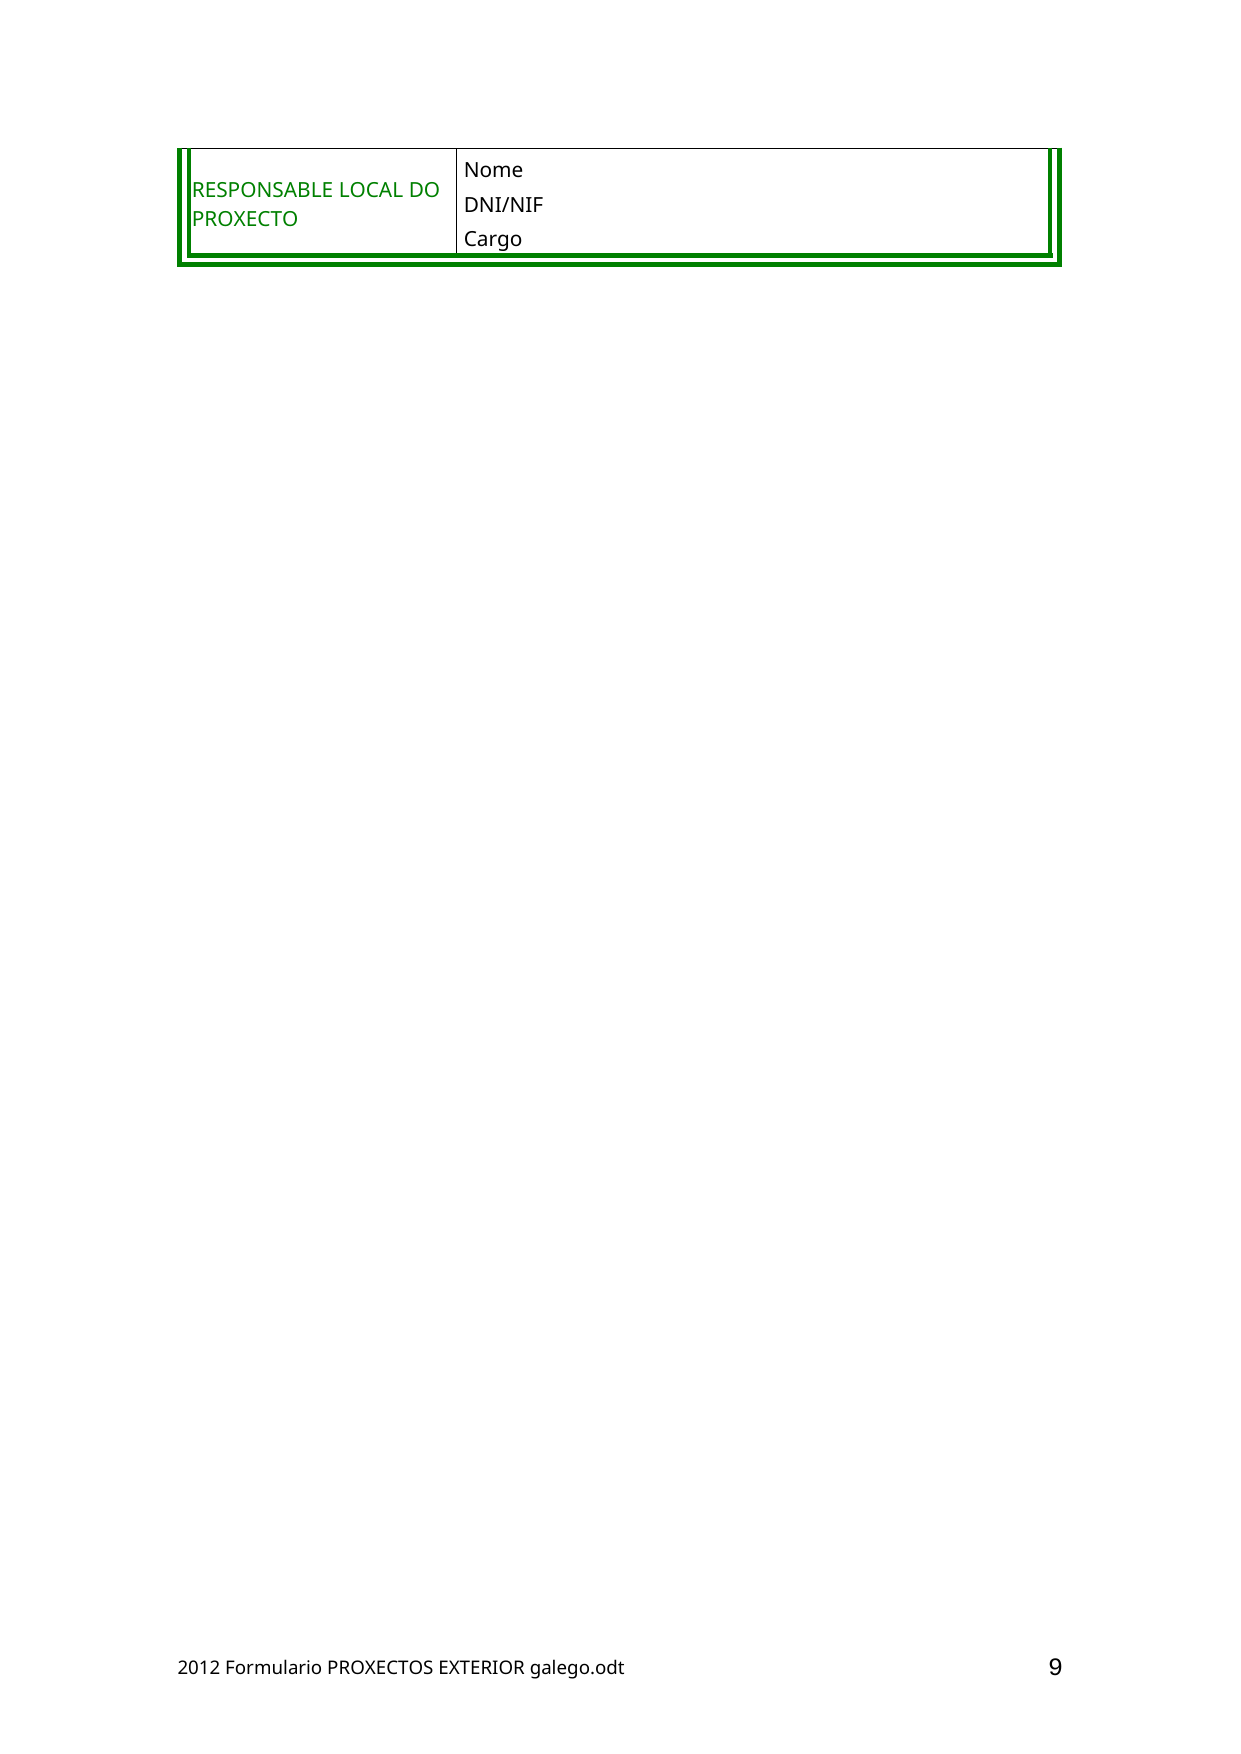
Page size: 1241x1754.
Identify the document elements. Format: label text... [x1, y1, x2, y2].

table_cell RESPONSABLE LOCAL DO PROXECTO [191, 149, 456, 253]
table_cell Nome DNI/NIF Cargo [457, 149, 1048, 253]
